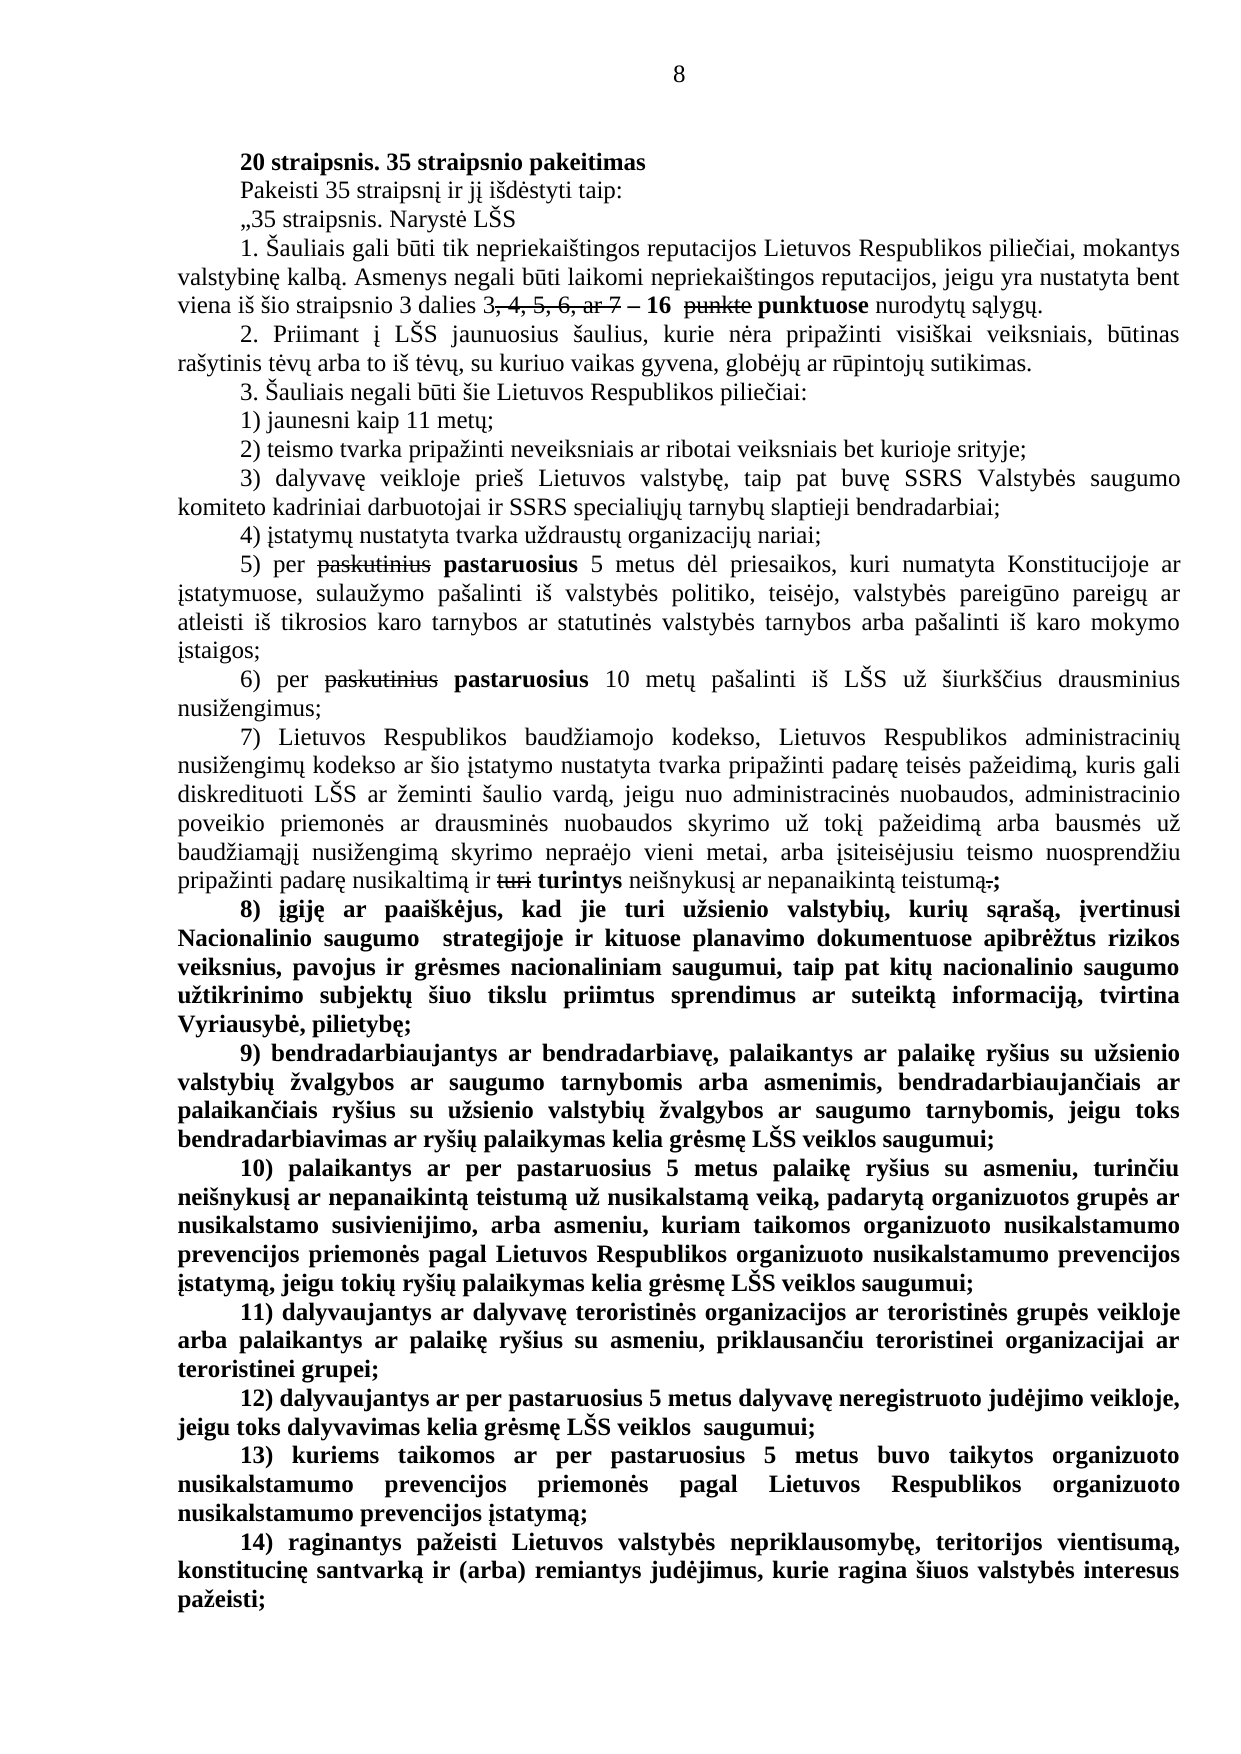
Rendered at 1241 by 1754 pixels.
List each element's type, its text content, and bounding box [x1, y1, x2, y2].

text 3. Šauliais negali būti šie Lietuvos Respublikos piliečiai: [177, 377, 1181, 406]
text 8) įgiję ar paaiškėjus, kad jie turi užsienio valstybių, kurių sąrašą, įvertinusi Nacionalinio saugumo strategijoje ir kituose planavimo dokumentuose apibrėžtus rizikos veiksnius, pavojus ir grėsmes nacionaliniam saugumui, taip pat kitų nacionalinio saugumo užtikrinimo subjektų šiuo tikslu priimtus sprendimus ar suteiktą informaciją, tvirtina Vyriausybė, pilietybę; [177, 894, 1181, 1038]
text 14) raginantys pažeisti Lietuvos valstybės nepriklausomybę, teritorijos vientisumą, konstitucinę santvarką ir (arba) remiantys judėjimus, kurie ragina šiuos valstybės interesus pažeisti; [177, 1527, 1181, 1613]
text 7) Lietuvos Respublikos baudžiamojo kodekso, Lietuvos Respublikos administracinių nusižengimų kodekso ar šio įstatymo nustatyta tvarka pripažinti padarę teisės pažeidimą, kuris gali diskredituoti LŠS ar žeminti šaulio vardą, jeigu nuo administracinės nuobaudos, administracinio poveikio priemonės ar drausminės nuobaudos skyrimo už tokį pažeidimą arba bausmės už baudžiamąjį nusižengimą skyrimo nepraėjo vieni metai, arba įsiteisėjusiu teismo nuosprendžiu pripažinti padarę nusikaltimą ir turi turintys neišnykusį ar nepanaikintą teistumą.; [177, 722, 1181, 894]
text 10) palaikantys ar per pastaruosius 5 metus palaikę ryšius su asmeniu, turinčiu neišnykusį ar nepanaikintą teistumą už nusikalstamą veiką, padarytą organizuotos grupės ar nusikalstamo susivienijimo, arba asmeniu, kuriam taikomos organizuoto nusikalstamumo prevencijos priemonės pagal Lietuvos Respublikos organizuoto nusikalstamumo prevencijos įstatymą, jeigu tokių ryšių palaikymas kelia grėsmę LŠS veiklos saugumui; [177, 1153, 1181, 1297]
text 20 straipsnis. 35 straipsnio pakeitimas [177, 147, 1181, 176]
text Pakeisti 35 straipsnį ir jį išdėstyti taip: [177, 176, 1181, 204]
text 1. Šauliais gali būti tik nepriekaištingos reputacijos Lietuvos Respublikos piliečiai, mokantys valstybinę kalbą. Asmenys negali būti laikomi nepriekaištingos reputacijos, jeigu yra nustatyta bent viena iš šio straipsnio 3 dalies 3, 4, 5, 6, ar 7 – 16 punkte punktuose nurodytų sąlygų. [177, 233, 1181, 319]
text 11) dalyvaujantys ar dalyvavę teroristinės organizacijos ar teroristinės grupės veikloje arba palaikantys ar palaikę ryšius su asmeniu, priklausančiu teroristinei organizacijai ar teroristinei grupei; [177, 1297, 1181, 1383]
text 2. Priimant į LŠS jaunuosius šaulius, kurie nėra pripažinti visiškai veiksniais, būtinas rašytinis tėvų arba to iš tėvų, su kuriuo vaikas gyvena, globėjų ar rūpintojų sutikimas. [177, 319, 1181, 377]
text 6) per paskutinius pastaruosius 10 metų pašalinti iš LŠS už šiurkščius drausminius nusižengimus; [177, 664, 1181, 722]
text 9) bendradarbiaujantys ar bendradarbiavę, palaikantys ar palaikę ryšius su užsienio valstybių žvalgybos ar saugumo tarnybomis arba asmenimis, bendradarbiaujančiais ar palaikančiais ryšius su užsienio valstybių žvalgybos ar saugumo tarnybomis, jeigu toks bendradarbiavimas ar ryšių palaikymas kelia grėsmę LŠS veiklos saugumui; [177, 1038, 1181, 1153]
text „35 straipsnis. Narystė LŠS [177, 204, 1181, 233]
text 12) dalyvaujantys ar per pastaruosius 5 metus dalyvavę neregistruoto judėjimo veikloje, jeigu toks dalyvavimas kelia grėsmę LŠS veiklos saugumui; [177, 1383, 1181, 1441]
text 3) dalyvavę veikloje prieš Lietuvos valstybę, taip pat buvę SSRS Valstybės saugumo komiteto kadriniai darbuotojai ir SSRS specialiųjų tarnybų slaptieji bendradarbiai; [177, 463, 1181, 521]
text 13) kuriems taikomos ar per pastaruosius 5 metus buvo taikytos organizuoto nusikalstamumo prevencijos priemonės pagal Lietuvos Respublikos organizuoto nusikalstamumo prevencijos įstatymą; [177, 1441, 1181, 1527]
text 5) per paskutinius pastaruosius 5 metus dėl priesaikos, kuri numatyta Konstitucijoje ar įstatymuose, sulaužymo pašalinti iš valstybės politiko, teisėjo, valstybės pareigūno pareigų ar atleisti iš tikrosios karo tarnybos ar statutinės valstybės tarnybos arba pašalinti iš karo mokymo įstaigos; [177, 549, 1181, 664]
text 2) teismo tvarka pripažinti neveiksniais ar ribotai veiksniais bet kurioje srityje; [177, 434, 1181, 463]
text 1) jaunesni kaip 11 metų; [177, 406, 1181, 434]
text 4) įstatymų nustatyta tvarka uždraustų organizacijų nariai; [177, 521, 1181, 549]
